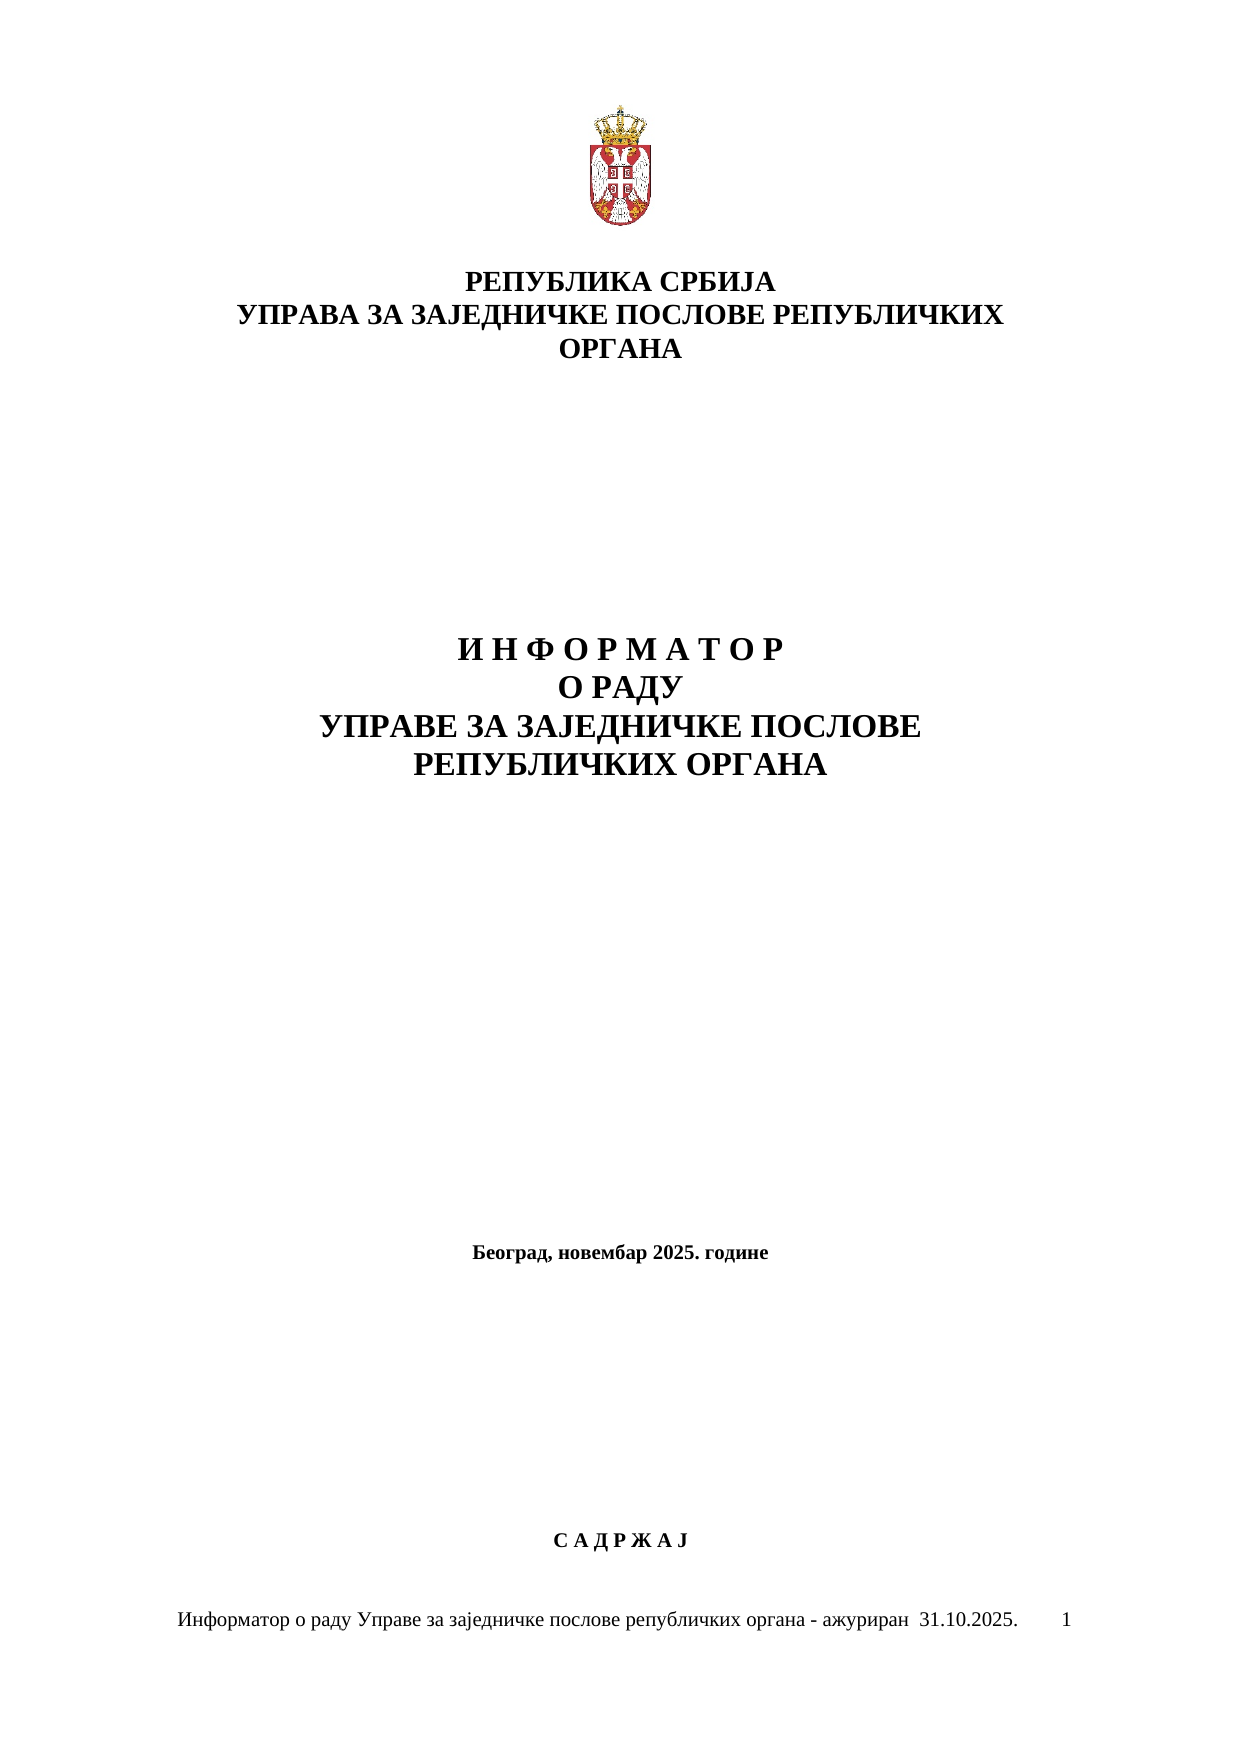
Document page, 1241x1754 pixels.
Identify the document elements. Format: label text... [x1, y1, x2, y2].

text РЕПУБЛИКА СРБИЈА [177, 264, 1063, 297]
text И Н Ф О Р М А Т О Р [177, 629, 1063, 667]
text О РАДУ [177, 667, 1063, 706]
text С А Д Р Ж А Ј [177, 1528, 1063, 1552]
text РЕПУБЛИЧКИХ ОРГАНА [177, 744, 1063, 782]
text УПРАВА ЗА ЗАЈЕДНИЧКЕ ПОСЛОВЕ РЕПУБЛИЧКИХ ОРГАНА [177, 297, 1063, 364]
text Београд, новембар 2025. године [177, 1240, 1063, 1264]
text УПРАВЕ ЗА ЗАЈЕДНИЧКЕ ПОСЛОВЕ [177, 706, 1063, 744]
